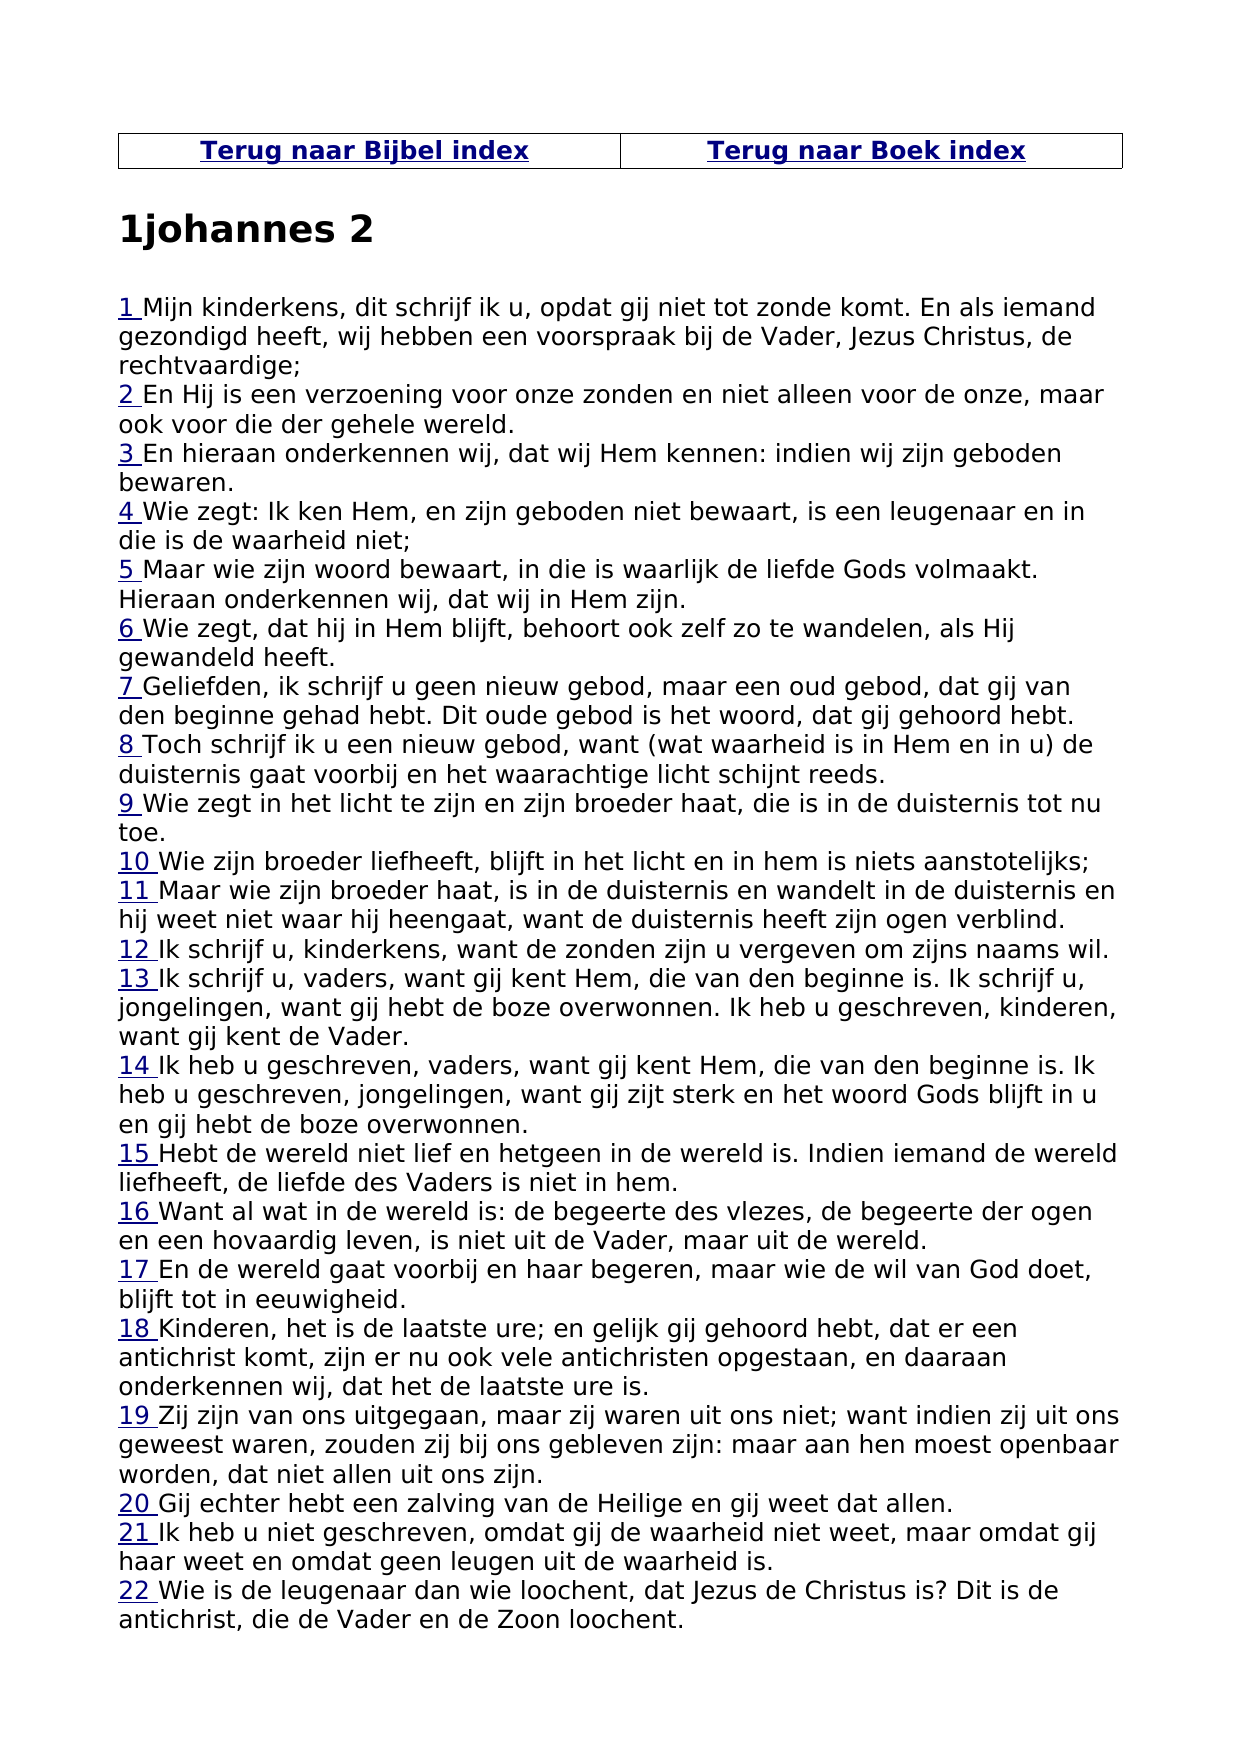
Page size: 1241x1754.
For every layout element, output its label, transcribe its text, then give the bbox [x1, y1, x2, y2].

table_header Terug naar Boek index [621, 134, 1122, 168]
subtitle 1johannes 2 [118, 208, 1122, 252]
text 1 Mijn kinderkens, dit schrijf ik u, opdat gij niet tot zonde komt. En als iemand gezondigd heeft, wij hebben een voorspraak bij de Vader, Jezus Christus, de rechtvaardige; 2 En Hij is een verzoening voor onze zonden en niet alleen voor de onze, maar ook voor die der gehele wereld. 3 En hieraan onderkennen wij, dat wij Hem kennen: indien wij zijn geboden bewaren. 4 Wie zegt: Ik ken Hem, en zijn geboden niet bewaart, is een leugenaar en in die is de waarheid niet; 5 Maar wie zijn woord bewaart, in die is waarlijk de liefde Gods volmaakt. Hieraan onderkennen wij, dat wij in Hem zijn. 6 Wie zegt, dat hij in Hem blijft, behoort ook zelf zo te wandelen, als Hij gewandeld heeft. 7 Geliefden, ik schrijf u geen nieuw gebod, maar een oud gebod, dat gij van den beginne gehad hebt. Dit oude gebod is het woord, dat gij gehoord hebt. 8 Toch schrijf ik u een nieuw gebod, want (wat waarheid is in Hem en in u) de duisternis gaat voorbij en het waarachtige licht schijnt reeds. 9 Wie zegt in het licht te zijn en zijn broeder haat, die is in de duisternis tot nu toe. 10 Wie zijn broeder liefheeft, blijft in het licht en in hem is niets aanstotelijks; 11 Maar wie zijn broeder haat, is in de duisternis en wandelt in de duisternis en hij weet niet waar hij heengaat, want de duisternis heeft zijn ogen verblind. 12 Ik schrijf u, kinderkens, want de zonden zijn u vergeven om zijns naams wil. 13 Ik schrijf u, vaders, want gij kent Hem, die van den beginne is. Ik schrijf u, jongelingen, want gij hebt de boze overwonnen. Ik heb u geschreven, kinderen, want gij kent de Vader. 14 Ik heb u geschreven, vaders, want gij kent Hem, die van den beginne is. Ik heb u geschreven, jongelingen, want gij zijt sterk en het woord Gods blijft in u en gij hebt de boze overwonnen. 15 Hebt de wereld niet lief en hetgeen in de wereld is. Indien iemand de wereld liefheeft, de liefde des Vaders is niet in hem. 16 Want al wat in de wereld is: de begeerte des vlezes, de begeerte der ogen en een hovaardig leven, is niet uit de Vader, maar uit de wereld. 17 En de wereld gaat voorbij en haar begeren, maar wie de wil van God doet, blijft tot in eeuwigheid. 18 Kinderen, het is de laatste ure; en gelijk gij gehoord hebt, dat er een antichrist komt, zijn er nu ook vele antichristen opgestaan, en daaraan onderkennen wij, dat het de laatste ure is. 19 Zij zijn van ons uitgegaan, maar zij waren uit ons niet; want indien zij uit ons geweest waren, zouden zij bij ons gebleven zijn: maar aan hen moest openbaar worden, dat niet allen uit ons zijn. 20 Gij echter hebt een zalving van de Heilige en gij weet dat allen. 21 Ik heb u niet geschreven, omdat gij de waarheid niet weet, maar omdat gij haar weet en omdat geen leugen uit de waarheid is. 22 Wie is de leugenaar dan wie loochent, dat Jezus de Christus is? Dit is de antichrist, die de Vader en de Zoon loochent. [118, 264, 1122, 1635]
table_header Terug naar Bijbel index [119, 134, 620, 168]
